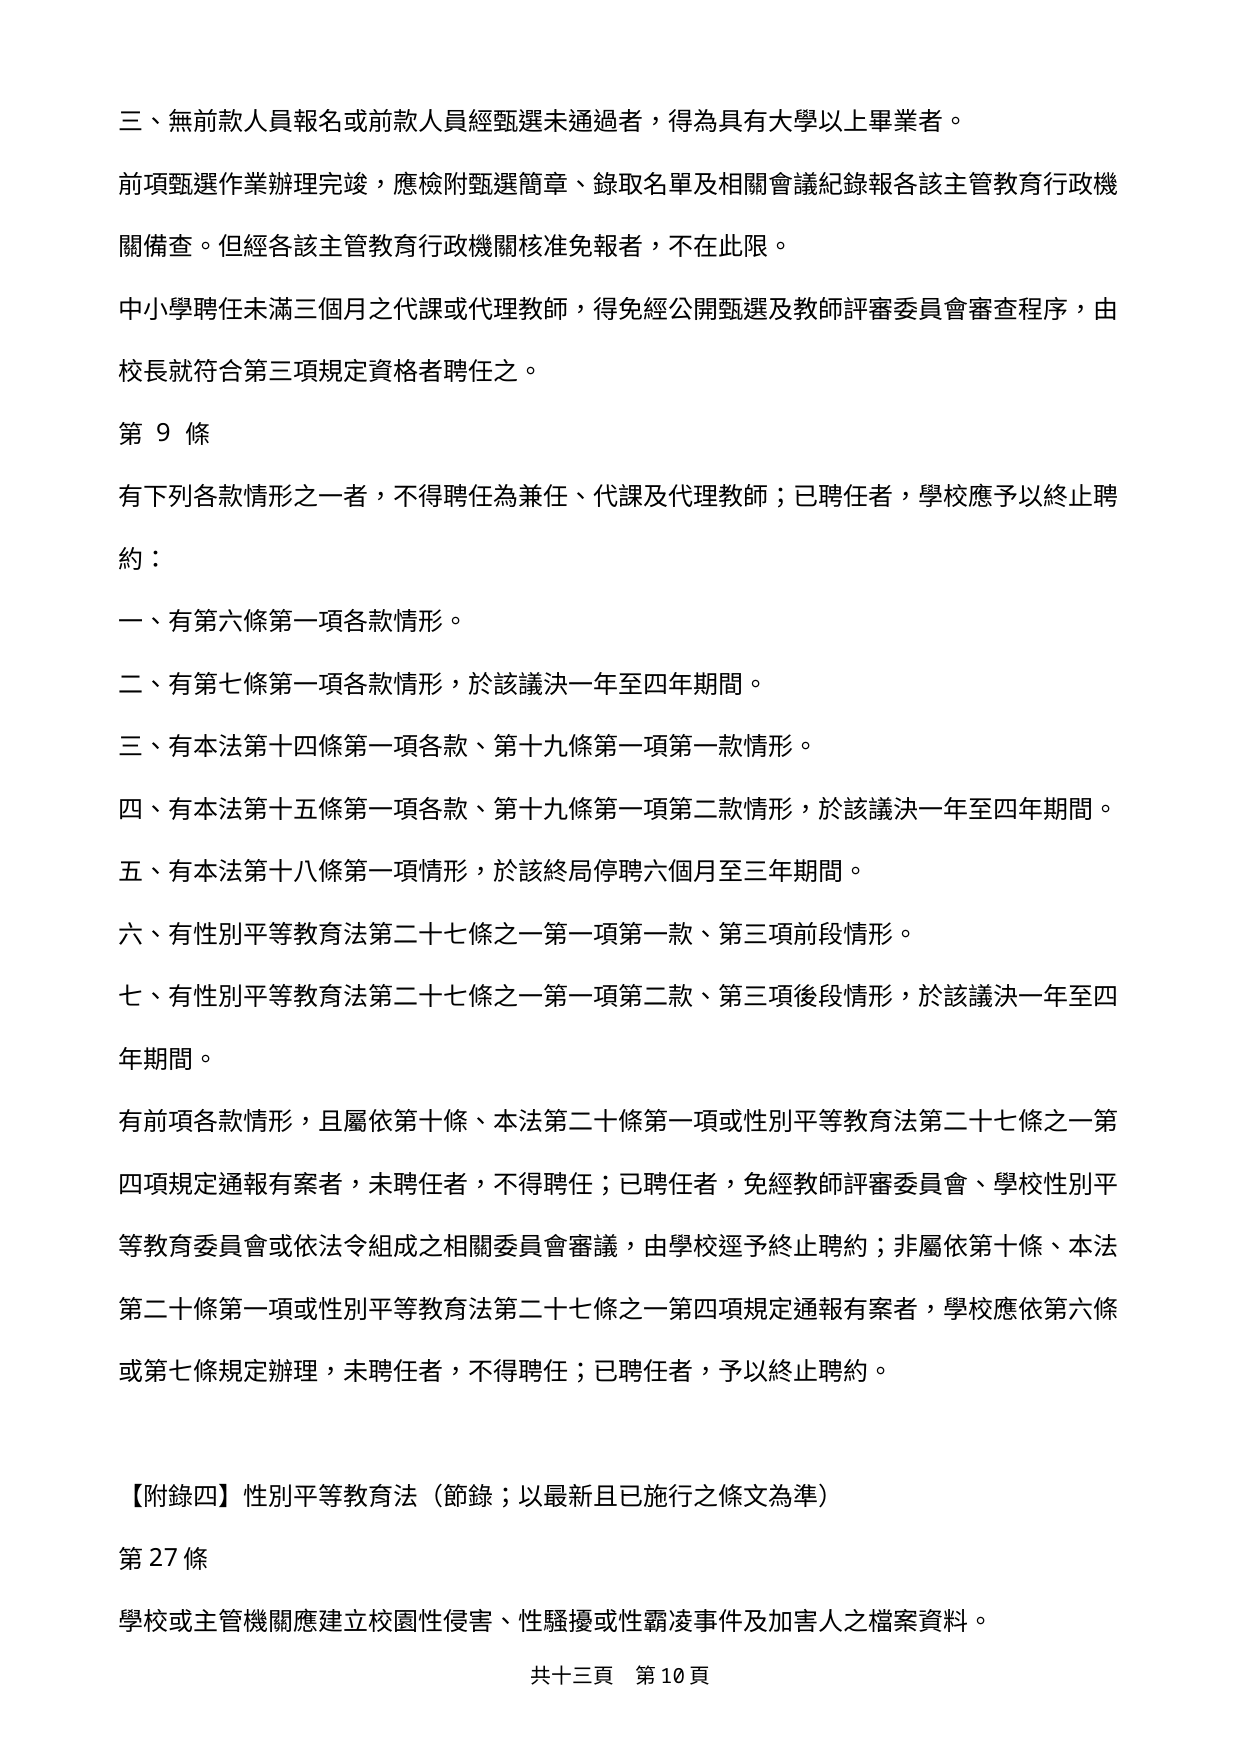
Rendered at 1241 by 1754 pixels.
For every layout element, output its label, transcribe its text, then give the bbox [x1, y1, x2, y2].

text 【附錄四】性別平等教育法（節錄；以最新且已施行之條文為準） [118, 1453, 1122, 1516]
text 學校或主管機關應建立校園性侵害、性騷擾或性霸凌事件及加害人之檔案資料。 [118, 1578, 1122, 1641]
text 第27條 [118, 1516, 1122, 1578]
text 前項甄選作業辦理完竣，應檢附甄選簡章、錄取名單及相關會議紀錄報各該主管教育行政機關備查。但經各該主管教育行政機關核准免報者，不在此限。 [118, 141, 1122, 266]
text 中小學聘任未滿三個月之代課或代理教師，得免經公開甄選及教師評審委員會審查程序，由校長就符合第三項規定資格者聘任之。 [118, 266, 1122, 391]
text 三、無前款人員報名或前款人員經甄選未通過者，得為具有大學以上畢業者。 [118, 78, 1122, 141]
text 第 9 條 有下列各款情形之一者，不得聘任為兼任、代課及代理教師；已聘任者，學校應予以終止聘約： 一、有第六條第一項各款情形。 二、有第七條第一項各款情形，於該議決一年至四年期間。 三、有本法第十四條第一項各款、第十九條第一項第一款情形。 四、有本法第十五條第一項各款、第十九條第一項第二款情形，於該議決一年至四年期間。 五、有本法第十八條第一項情形，於該終局停聘六個月至三年期間。 六、有性別平等教育法第二十七條之一第一項第一款、第三項前段情形。 七、有性別平等教育法第二十七條之一第一項第二款、第三項後段情形，於該議決一年至四年期間。 有前項各款情形，且屬依第十條、本法第二十條第一項或性別平等教育法第二十七條之一第四項規定通報有案者，未聘任者，不得聘任；已聘任者，免經教師評審委員會、學校性別平等教育委員會或依法令組成之相關委員會審議，由學校逕予終止聘約；非屬依第十條、本法第二十條第一項或性別平等教育法第二十七條之一第四項規定通報有案者，學校應依第六條 或第七條規定辦理，未聘任者，不得聘任；已聘任者，予以終止聘約。 [118, 391, 1122, 1391]
